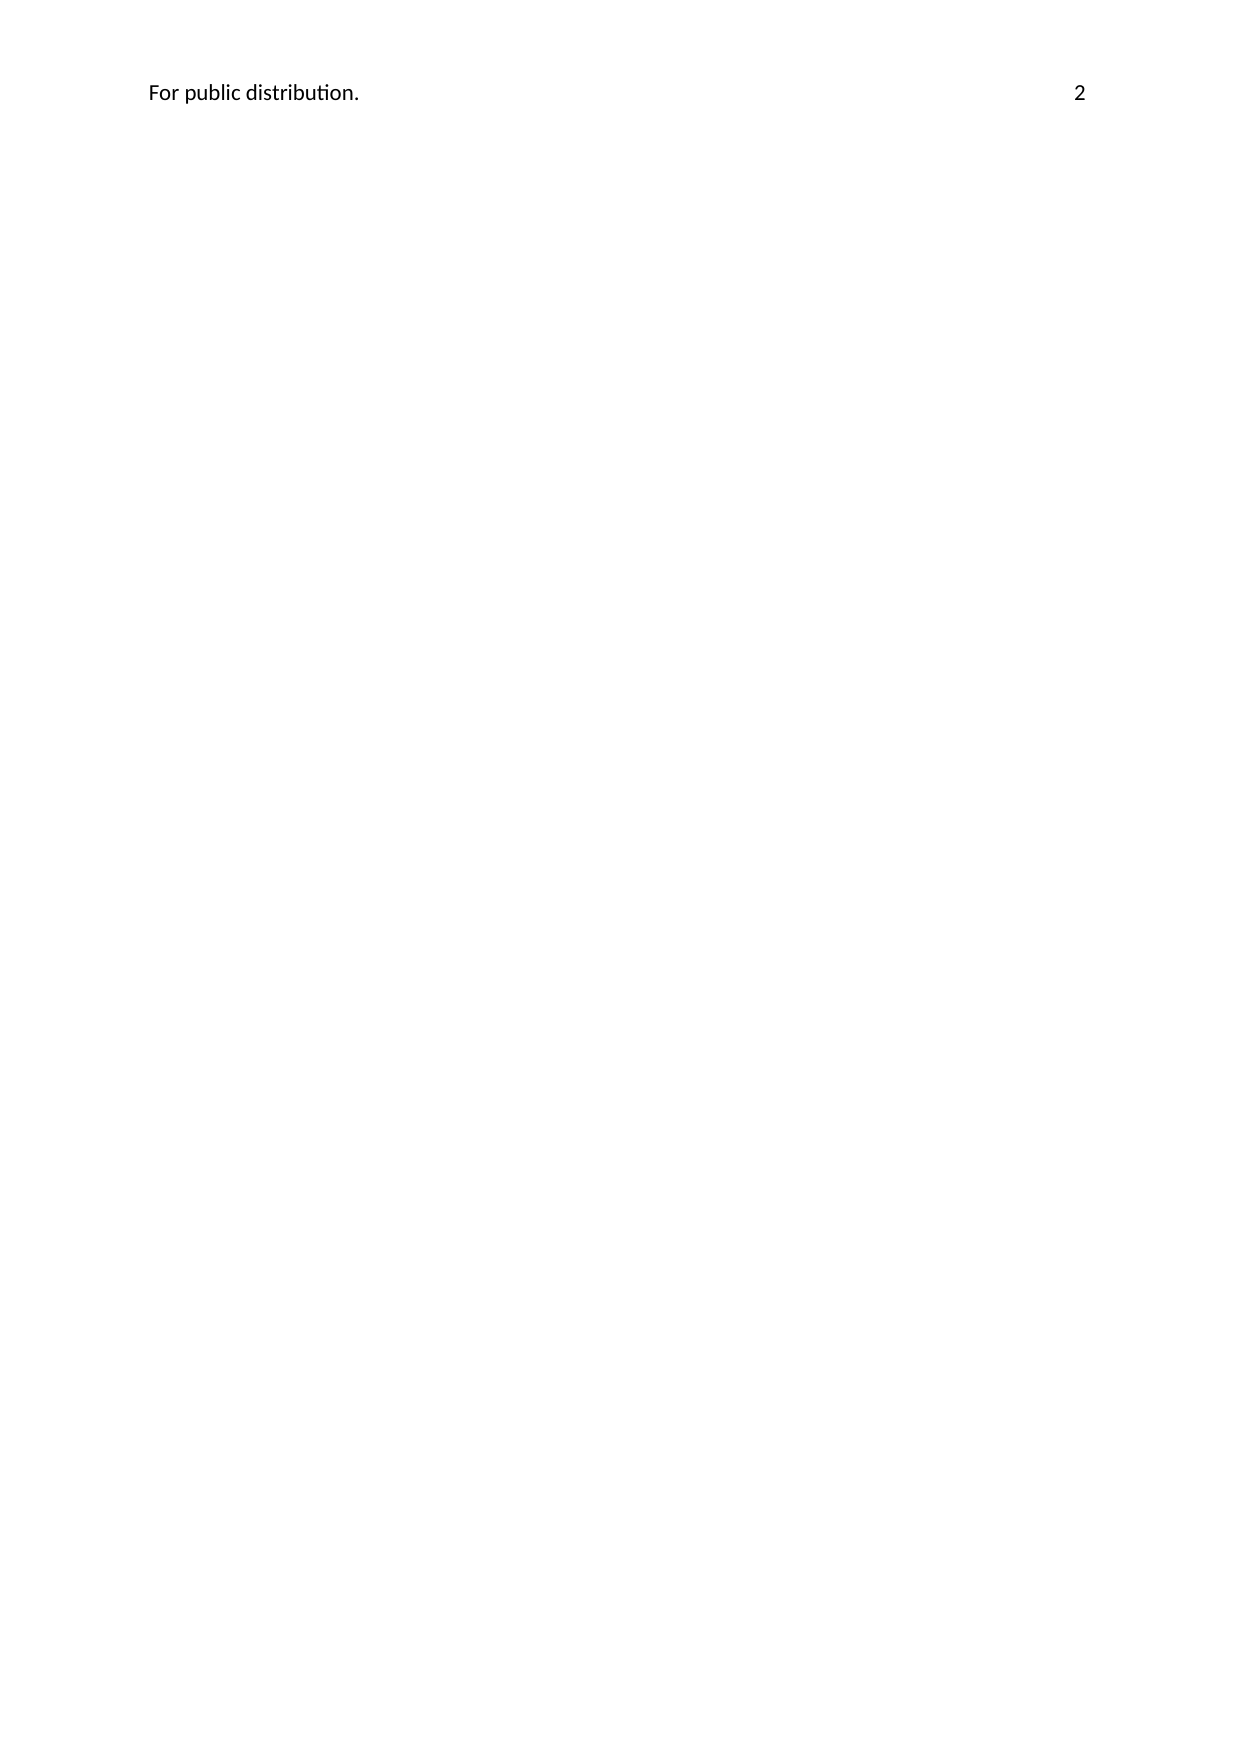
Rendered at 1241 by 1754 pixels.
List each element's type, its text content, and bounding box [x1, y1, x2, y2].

text For public distribution. 2 [148, 78, 1091, 106]
